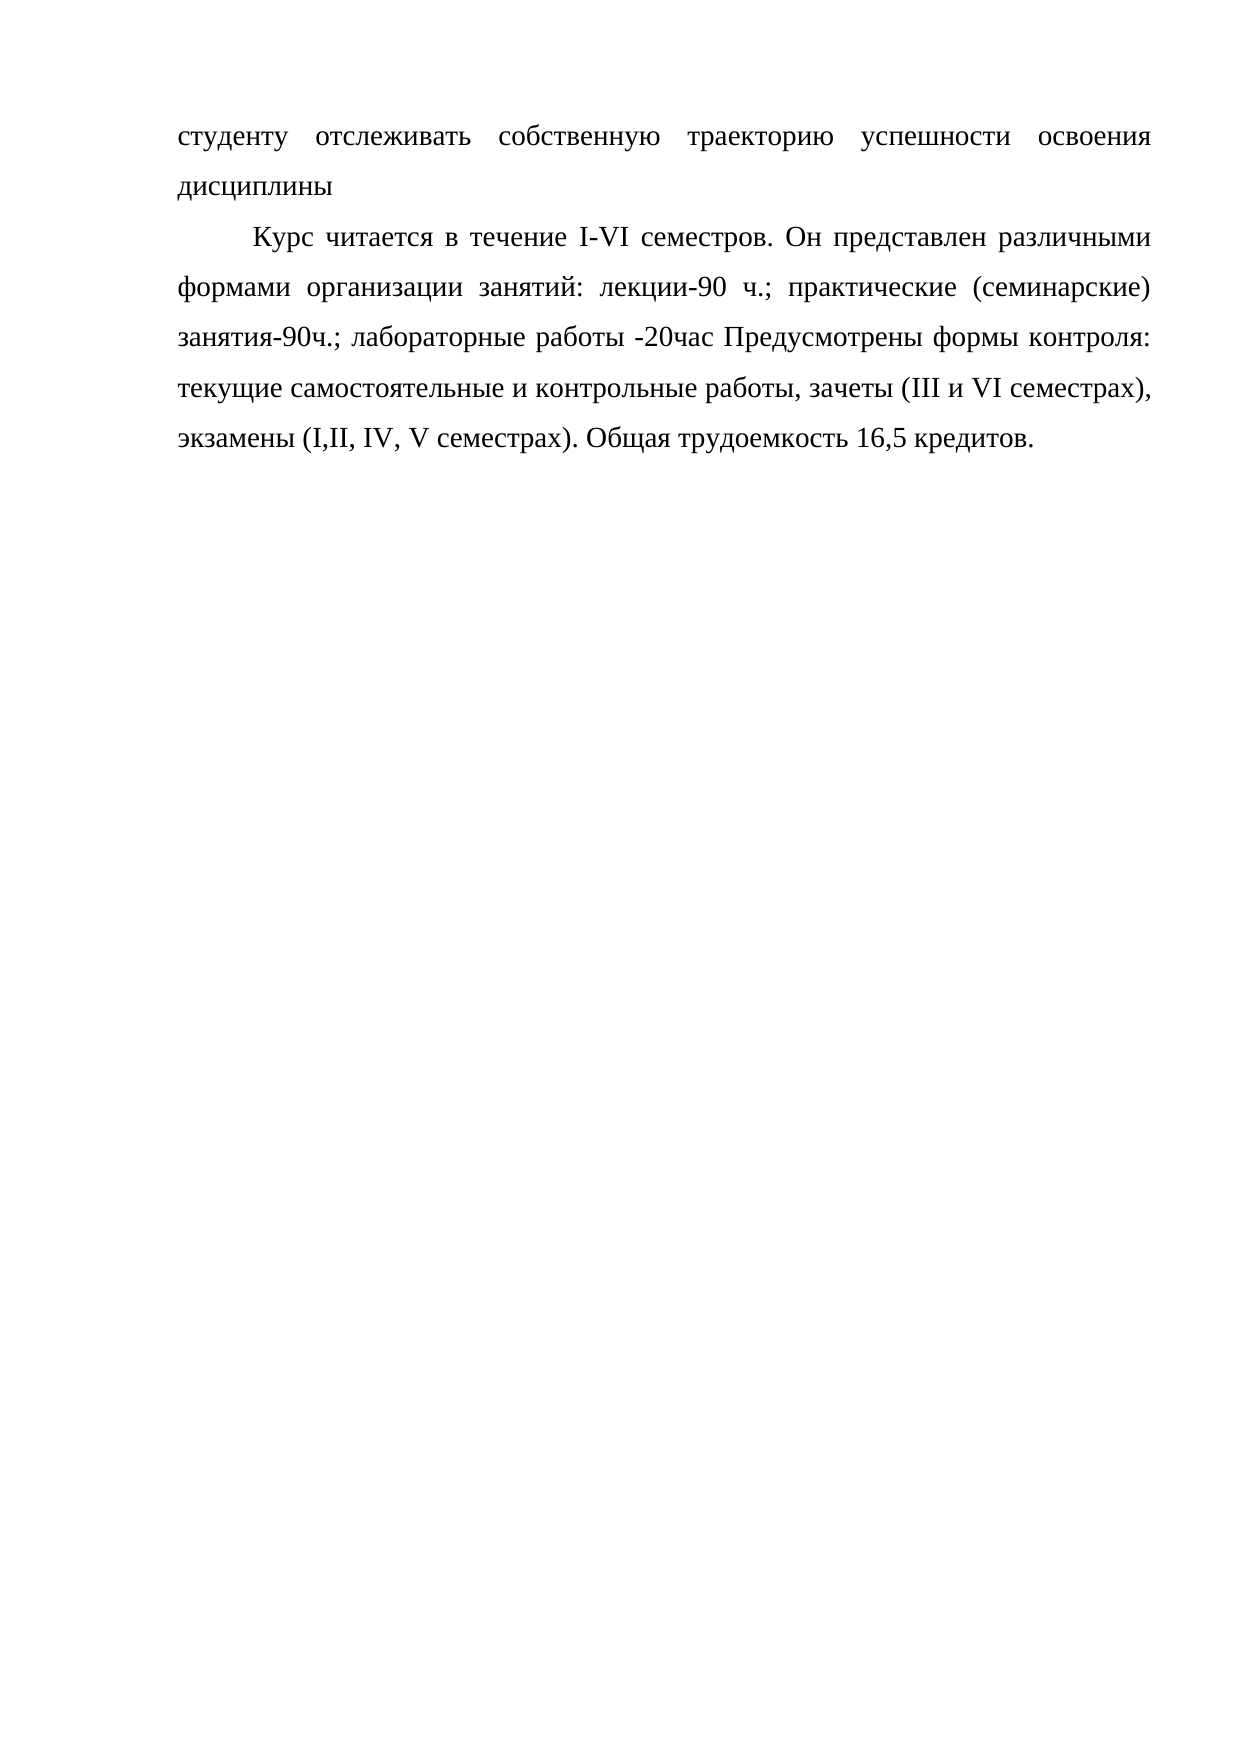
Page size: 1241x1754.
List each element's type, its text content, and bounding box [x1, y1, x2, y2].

text Курс читается в течение I-VI семестров. Он представлен различными формами организации занятий: лекции-90 ч.; практические (семинарские) занятия-90ч.; лабораторные работы -20час Предусмотрены формы контроля: текущие самостоятельные и контрольные работы, зачеты (III и VI семестрах), экзамены (I,II, IV, V семестрах). Общая трудоемкость 16,5 кредитов. [177, 219, 1152, 453]
text студенту отслеживать собственную траекторию успешности освоения дисциплины [177, 118, 1152, 202]
